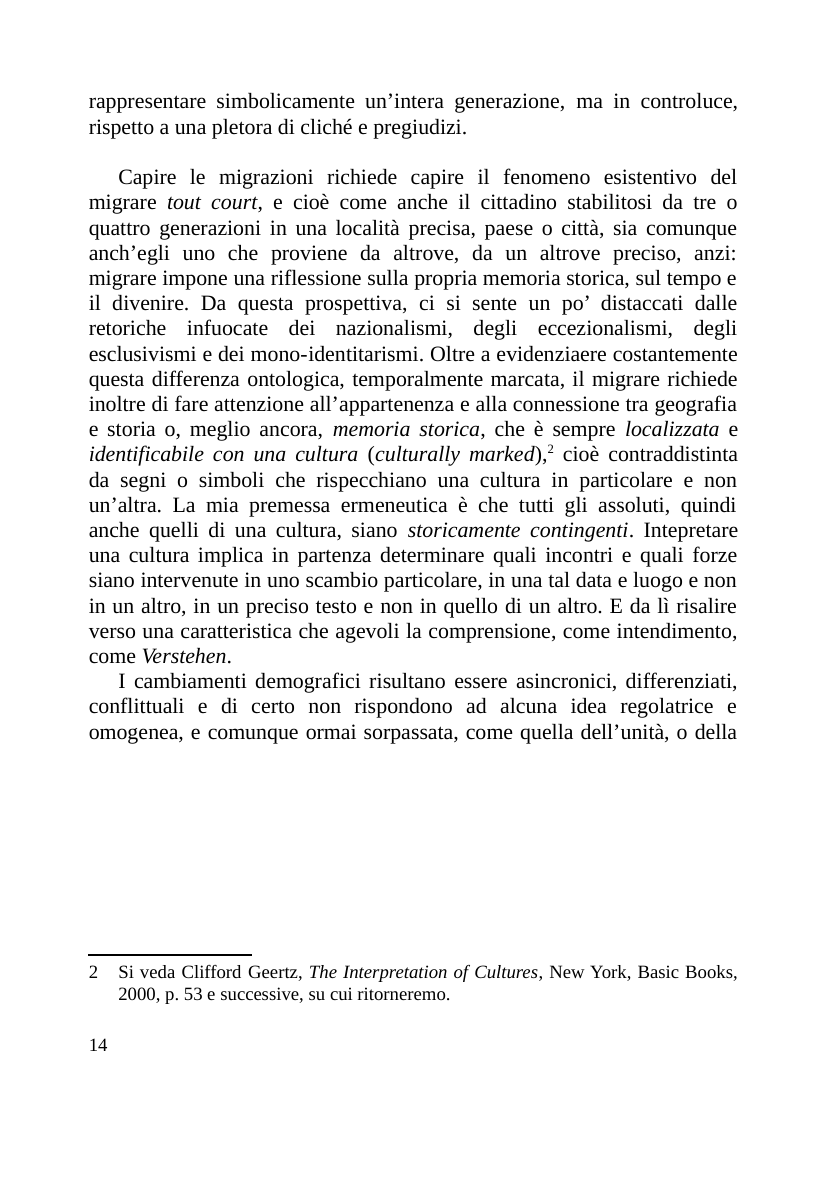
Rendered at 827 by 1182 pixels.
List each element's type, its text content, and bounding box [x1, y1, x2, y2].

text I cambiamenti demografici risultano essere asincronici, differenziati, conflittuali e di certo non rispondono ad alcuna idea regolatrice e omogenea, e comunque ormai sorpassata, come quella dell’unità, o della [88, 668, 738, 744]
text rappresentare simbolicamente un’intera generazione, ma in controluce, rispetto a una pletora di cliché e pregiudizi. [88, 88, 738, 139]
text Capire le migrazioni richiede capire il fenomeno esistentivo del migrare tout court, e cioè come anche il cittadino stabilitosi da tre o quattro generazioni in una località precisa, paese o città, sia comunque anch’egli uno che proviene da altrove, da un altrove preciso, anzi: migrare impone una riflessione sulla propria memoria storica, sul tempo e il divenire. Da questa prospettiva, ci si sente un po’ distaccati dalle retoriche infuocate dei nazionalismi, degli eccezionalismi, degli esclusivismi e dei mono-identitarismi. Oltre a evidenziaere costantemente questa differenza ontologica, temporalmente marcata, il migrare richiede inoltre di fare attenzione all’appartenenza e alla connessione tra geografia e storia o, meglio ancora, memoria storica, che è sempre localizzata e identificabile con una cultura (culturally marked), cioè contraddistinta da segni o simboli che rispecchiano una cultura in particolare e non un’altra. La mia premessa ermeneutica è che tutti gli assoluti, quindi anche quelli di una cultura, siano storicamente contingenti. Intepretare una cultura implica in partenza determinare quali incontri e quali forze siano intervenute in uno scambio particolare, in una tal data e luogo e non in un altro, in un preciso testo e non in quello di un altro. E da lì risalire verso una caratteristica che agevoli la comprensione, come intendimento, come Verstehen. [88, 164, 738, 668]
text Si veda Clifford Geertz, The Interpretation of Cultures, New York, Basic Books, 2000, p. 53 e successive, su cui ritorneremo. [88, 961, 738, 1004]
